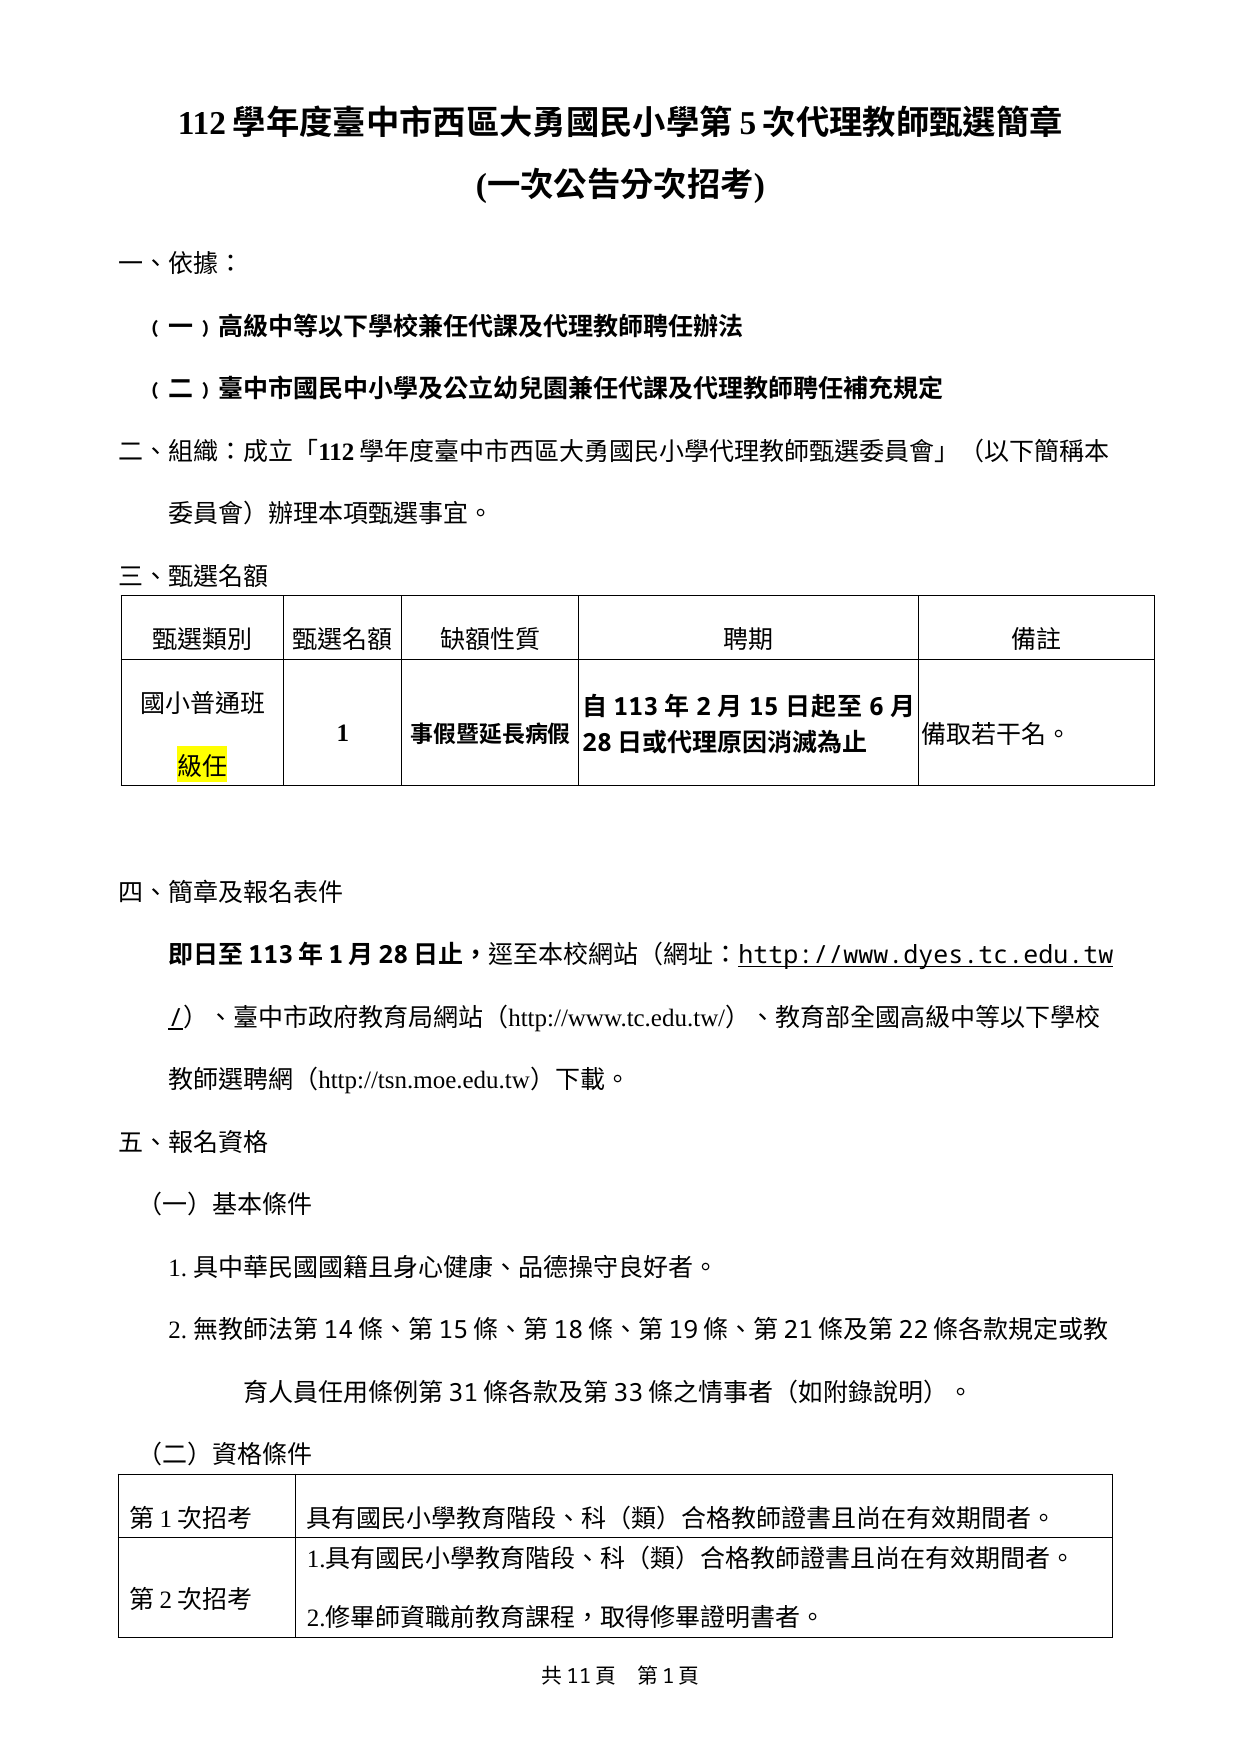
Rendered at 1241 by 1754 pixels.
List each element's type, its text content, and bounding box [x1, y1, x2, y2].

text ﹙一﹚高級中等以下學校兼任代課及代理教師聘任辦法 [143, 283, 1122, 345]
table_cell 備取若干名。 [919, 660, 1154, 785]
table_header 備註 [919, 596, 1154, 659]
text 五、報名資格 [118, 1098, 1122, 1161]
text 2. 無教師法第14條、第15條、第18條、第19條、第21條及第22條各款規定或教育人員任用條例第31條各款及第33條之情事者（如附錄說明）。 [118, 1286, 1122, 1411]
table_header 聘期 [579, 596, 918, 659]
table_cell 1 [284, 660, 401, 785]
table_cell 第2次招考 [119, 1538, 295, 1637]
text 三、甄選名額 [118, 533, 1122, 595]
table_cell 1.具有國民小學教育階段、科（類）合格教師證書且尚在有效期間者。 2.修畢師資職前教育課程，取得修畢證明書者。 [296, 1538, 1112, 1637]
text 二、組織：成立「112學年度臺中市西區大勇國民小學代理教師甄選委員會」（以下簡稱本委員會）辦理本項甄選事宜。 [118, 408, 1122, 533]
table_header 甄選類別 [122, 596, 283, 659]
table_header 第1次招考 [119, 1475, 295, 1537]
text 112學年度臺中市西區大勇國民小學第5次代理教師甄選簡章 [118, 78, 1122, 141]
text （一）基本條件 [118, 1161, 1122, 1223]
table_cell 國小普通班 級任 [122, 660, 283, 785]
text (一次公告分次招考) [118, 141, 1122, 203]
table_cell 自113年2月15日起至6月28日或代理原因消滅為止 [579, 660, 918, 785]
text 四、簡章及報名表件 即日至113年1月28日止，逕至本校網站（網址：http://www.dyes.tc.edu.tw/）、臺中市政府教育局網站（http://www.tc.edu.tw/）、教育部全國高級中等以下學校教師選聘網（http://tsn.moe.edu.tw）下載。 [118, 848, 1122, 1098]
table_header 甄選名額 [284, 596, 401, 659]
table_cell 事假暨延長病假 [402, 660, 578, 785]
text （二）資格條件 [118, 1411, 1122, 1473]
text 一、依據： [118, 220, 1122, 283]
text ﹙二﹚臺中市國民中小學及公立幼兒園兼任代課及代理教師聘任補充規定 [143, 345, 1122, 408]
table_header 具有國民小學教育階段、科（類）合格教師證書且尚在有效期間者。 [296, 1475, 1112, 1537]
table_header 缺額性質 [402, 596, 578, 659]
text 1. 具中華民國國籍且身心健康、品德操守良好者。 [118, 1223, 1122, 1286]
